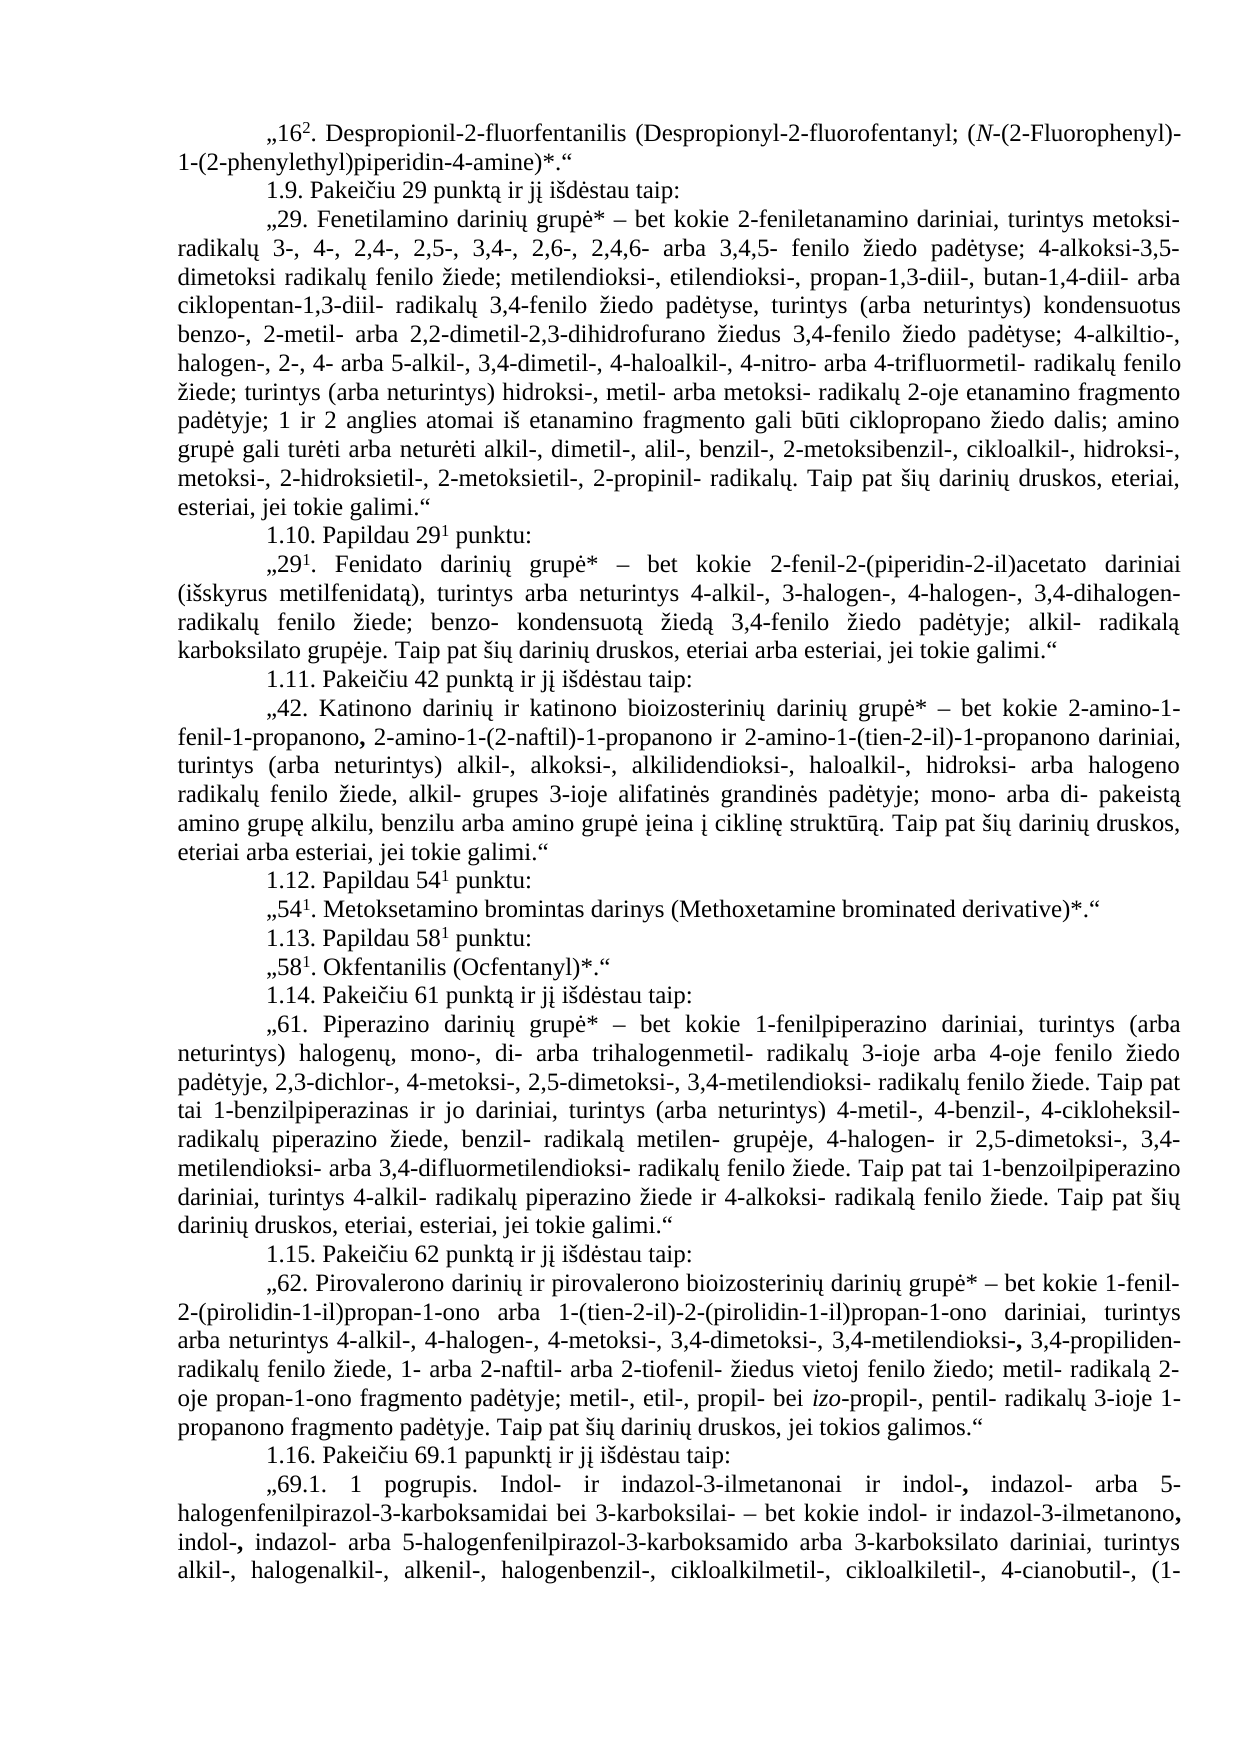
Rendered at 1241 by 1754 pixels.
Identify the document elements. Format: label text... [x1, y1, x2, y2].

text „162. Despropionil-2-fluorfentanilis (Despropionyl-2-fluorofentanyl; (N-(2-Fluorophenyl)-1-(2-phenylethyl)piperidin-4-amine)*.“ [177, 118, 1181, 176]
text 1.9. Pakeičiu 29 punktą ir jį išdėstau taip: [177, 176, 1181, 204]
text „581. Okfentanilis (Ocfentanyl)*.“ [177, 952, 1181, 981]
text „61. Piperazino darinių grupė* – bet kokie 1-fenilpiperazino dariniai, turintys (arba neturintys) halogenų, mono-, di- arba trihalogenmetil- radikalų 3-ioje arba 4-oje fenilo žiedo padėtyje, 2,3-dichlor-, 4-metoksi-, 2,5-dimetoksi-, 3,4-metilendioksi- radikalų fenilo žiede. Taip pat tai 1-benzilpiperazinas ir jo dariniai, turintys (arba neturintys) 4-metil-, 4-benzil-, 4-cikloheksil- radikalų piperazino žiede, benzil- radikalą metilen- grupėje, 4-halogen- ir 2,5-dimetoksi-, 3,4-metilendioksi- arba 3,4-difluormetilendioksi- radikalų fenilo žiede. Taip pat tai 1-benzoilpiperazino dariniai, turintys 4-alkil- radikalų piperazino žiede ir 4-alkoksi- radikalą fenilo žiede. Taip pat šių darinių druskos, eteriai, esteriai, jei tokie galimi.“ [177, 1009, 1181, 1239]
text 1.14. Pakeičiu 61 punktą ir jį išdėstau taip: [177, 981, 1181, 1009]
text „541. Metoksetamino bromintas darinys (Methoxetamine brominated derivative)*.“ [177, 894, 1181, 923]
text „29. Fenetilamino darinių grupė* – bet kokie 2-feniletanamino dariniai, turintys metoksi- radikalų 3-, 4-, 2,4-, 2,5-, 3,4-, 2,6-, 2,4,6- arba 3,4,5- fenilo žiedo padėtyse; 4-alkoksi-3,5-dimetoksi radikalų fenilo žiede; metilendioksi-, etilendioksi-, propan-1,3-diil-, butan-1,4-diil- arba ciklopentan-1,3-diil- radikalų 3,4-fenilo žiedo padėtyse, turintys (arba neturintys) kondensuotus benzo-, 2-metil- arba 2,2-dimetil-2,3-dihidrofurano žiedus 3,4-fenilo žiedo padėtyse; 4-alkiltio-, halogen-, 2-, 4- arba 5-alkil-, 3,4-dimetil-, 4-haloalkil-, 4-nitro- arba 4-trifluormetil- radikalų fenilo žiede; turintys (arba neturintys) hidroksi-, metil- arba metoksi- radikalų 2-oje etanamino fragmento padėtyje; 1 ir 2 anglies atomai iš etanamino fragmento gali būti ciklopropano žiedo dalis; amino grupė gali turėti arba neturėti alkil-, dimetil-, alil-, benzil-, 2-metoksibenzil-, cikloalkil-, hidroksi-, metoksi-, 2-hidroksietil-, 2-metoksietil-, 2-propinil- radikalų. Taip pat šių darinių druskos, eteriai, esteriai, jei tokie galimi.“ [177, 204, 1181, 521]
text 1.15. Pakeičiu 62 punktą ir jį išdėstau taip: [177, 1239, 1181, 1268]
text 1.16. Pakeičiu 69.1 papunktį ir jį išdėstau taip: [177, 1441, 1181, 1469]
text 1.13. Papildau 581 punktu: [177, 923, 1181, 952]
text 1.12. Papildau 541 punktu: [177, 866, 1181, 894]
text „69.1. 1 pogrupis. Indol- ir indazol-3-ilmetanonai ir indol-, indazol- arba 5-halogenfenilpirazol-3-karboksamidai bei 3-karboksilai- – bet kokie indol- ir indazol-3-ilmetanono, indol-, indazol- arba 5-halogenfenilpirazol-3-karboksamido arba 3-karboksilato dariniai, turintys alkil-, halogenalkil-, alkenil-, halogenbenzil-, cikloalkilmetil-, cikloalkiletil-, 4-cianobutil-, (1- [177, 1469, 1181, 1584]
text „62. Pirovalerono darinių ir pirovalerono bioizosterinių darinių grupė* – bet kokie 1-fenil-2-(pirolidin-1-il)propan-1-ono arba 1-(tien-2-il)-2-(pirolidin-1-il)propan-1-ono dariniai, turintys arba neturintys 4-alkil-, 4-halogen-, 4-metoksi-, 3,4-dimetoksi-, 3,4-metilendioksi-, 3,4-propiliden- radikalų fenilo žiede, 1- arba 2-naftil- arba 2-tiofenil- žiedus vietoj fenilo žiedo; metil- radikalą 2-oje propan-1-ono fragmento padėtyje; metil-, etil-, propil- bei izo-propil-, pentil- radikalų 3-ioje 1-propanono fragmento padėtyje. Taip pat šių darinių druskos, jei tokios galimos.“ [177, 1268, 1181, 1441]
text 1.10. Papildau 291 punktu: [177, 521, 1181, 549]
text 1.11. Pakeičiu 42 punktą ir jį išdėstau taip: [177, 664, 1181, 693]
text „291. Fenidato darinių grupė* – bet kokie 2-fenil-2-(piperidin-2-il)acetato dariniai (išskyrus metilfenidatą), turintys arba neturintys 4-alkil-, 3-halogen-, 4-halogen-, 3,4-dihalogen- radikalų fenilo žiede; benzo- kondensuotą žiedą 3,4-fenilo žiedo padėtyje; alkil- radikalą karboksilato grupėje. Taip pat šių darinių druskos, eteriai arba esteriai, jei tokie galimi.“ [177, 549, 1181, 664]
text „42. Katinono darinių ir katinono bioizosterinių darinių grupė* – bet kokie 2-amino-1-fenil-1-propanono, 2-amino-1-(2-naftil)-1-propanono ir 2-amino-1-(tien-2-il)-1-propanono dariniai, turintys (arba neturintys) alkil-, alkoksi-, alkilidendioksi-, haloalkil-, hidroksi- arba halogeno radikalų fenilo žiede, alkil- grupes 3-ioje alifatinės grandinės padėtyje; mono- arba di- pakeistą amino grupę alkilu, benzilu arba amino grupė įeina į ciklinę struktūrą. Taip pat šių darinių druskos, eteriai arba esteriai, jei tokie galimi.“ [177, 693, 1181, 866]
